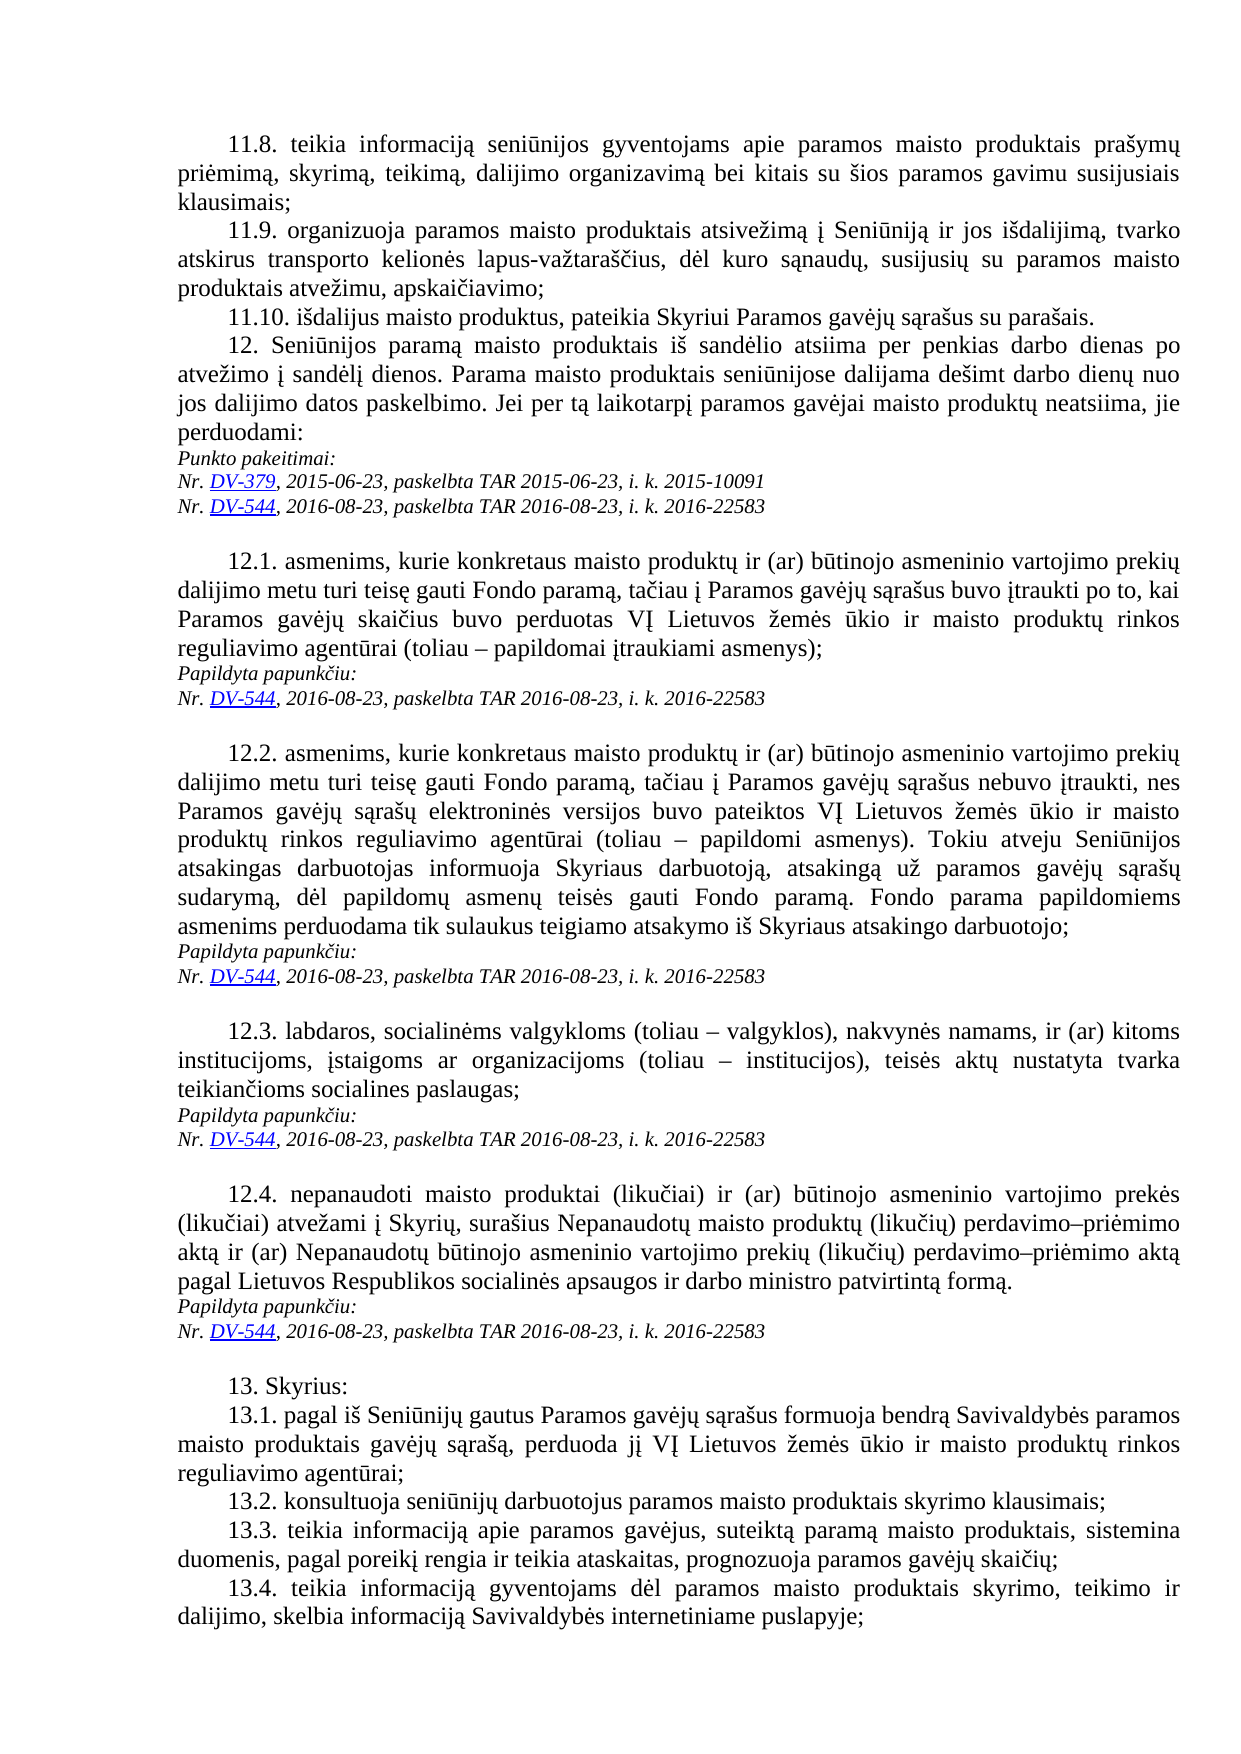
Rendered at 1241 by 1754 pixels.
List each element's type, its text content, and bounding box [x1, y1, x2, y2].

text Nr. DV-544, 2016-08-23, paskelbta TAR 2016-08-23, i. k. 2016-22583 [177, 1318, 1181, 1343]
text Papildyta papunkčiu: [177, 1103, 1181, 1127]
text 12. Seniūnijos paramą maisto produktais iš sandėlio atsiima per penkias darbo dienas po atvežimo į sandėlį dienos. Parama maisto produktais seniūnijose dalijama dešimt darbo dienų nuo jos dalijimo datos paskelbimo. Jei per tą laikotarpį paramos gavėjai maisto produktų neatsiima, jie perduodami: [177, 330, 1181, 445]
text Nr. DV-544, 2016-08-23, paskelbta TAR 2016-08-23, i. k. 2016-22583 [177, 685, 1181, 709]
text Papildyta papunkčiu: [177, 661, 1181, 685]
text Papildyta papunkčiu: [177, 939, 1181, 963]
text 13.2. konsultuoja seniūnijų darbuotojus paramos maisto produktais skyrimo klausimais; [177, 1486, 1181, 1515]
text 12.2. asmenims, kurie konkretaus maisto produktų ir (ar) būtinojo asmeninio vartojimo prekių dalijimo metu turi teisę gauti Fondo paramą, tačiau į Paramos gavėjų sąrašus nebuvo įtraukti, nes Paramos gavėjų sąrašų elektroninės versijos buvo pateiktos VĮ Lietuvos žemės ūkio ir maisto produktų rinkos reguliavimo agentūrai (toliau – papildomi asmenys). Tokiu atveju Seniūnijos atsakingas darbuotojas informuoja Skyriaus darbuotoją, atsakingą už paramos gavėjų sąrašų sudarymą, dėl papildomų asmenų teisės gauti Fondo paramą. Fondo parama papildomiems asmenims perduodama tik sulaukus teigiamo atsakymo iš Skyriaus atsakingo darbuotojo; [177, 738, 1181, 939]
text 13.4. teikia informaciją gyventojams dėl paramos maisto produktais skyrimo, teikimo ir dalijimo, skelbia informaciją Savivaldybės internetiniame puslapyje; [177, 1573, 1181, 1630]
text 12.4. nepanaudoti maisto produktai (likučiai) ir (ar) būtinojo asmeninio vartojimo prekės (likučiai) atvežami į Skyrių, surašius Nepanaudotų maisto produktų (likučių) perdavimo–priėmimo aktą ir (ar) Nepanaudotų būtinojo asmeninio vartojimo prekių (likučių) perdavimo–priėmimo aktą pagal Lietuvos Respublikos socialinės apsaugos ir darbo ministro patvirtintą formą. [177, 1179, 1181, 1294]
text 11.10. išdalijus maisto produktus, pateikia Skyriui Paramos gavėjų sąrašus su parašais. [177, 302, 1181, 330]
text 11.9. organizuoja paramos maisto produktais atsivežimą į Seniūniją ir jos išdalijimą, tvarko atskirus transporto kelionės lapus-važtaraščius, dėl kuro sąnaudų, susijusių su paramos maisto produktais atvežimu, apskaičiavimo; [177, 215, 1181, 302]
text Nr. DV-379, 2015-06-23, paskelbta TAR 2015-06-23, i. k. 2015-10091 [177, 469, 1181, 493]
text 13. Skyrius: [177, 1371, 1181, 1400]
text Nr. DV-544, 2016-08-23, paskelbta TAR 2016-08-23, i. k. 2016-22583 [177, 493, 1181, 518]
text 13.1. pagal iš Seniūnijų gautus Paramos gavėjų sąrašus formuoja bendrą Savivaldybės paramos maisto produktais gavėjų sąrašą, perduoda jį VĮ Lietuvos žemės ūkio ir maisto produktų rinkos reguliavimo agentūrai; [177, 1400, 1181, 1486]
text 11.8. teikia informaciją seniūnijos gyventojams apie paramos maisto produktais prašymų priėmimą, skyrimą, teikimą, dalijimo organizavimą bei kitais su šios paramos gavimu susijusiais klausimais; [177, 129, 1181, 215]
text 13.3. teikia informaciją apie paramos gavėjus, suteiktą paramą maisto produktais, sistemina duomenis, pagal poreikį rengia ir teikia ataskaitas, prognozuoja paramos gavėjų skaičių; [177, 1515, 1181, 1573]
text Papildyta papunkčiu: [177, 1294, 1181, 1318]
text Nr. DV-544, 2016-08-23, paskelbta TAR 2016-08-23, i. k. 2016-22583 [177, 963, 1181, 988]
text 12.1. asmenims, kurie konkretaus maisto produktų ir (ar) būtinojo asmeninio vartojimo prekių dalijimo metu turi teisę gauti Fondo paramą, tačiau į Paramos gavėjų sąrašus buvo įtraukti po to, kai Paramos gavėjų skaičius buvo perduotas VĮ Lietuvos žemės ūkio ir maisto produktų rinkos reguliavimo agentūrai (toliau – papildomai įtraukiami asmenys); [177, 546, 1181, 661]
text Punkto pakeitimai: [177, 445, 1181, 469]
text 12.3. labdaros, socialinėms valgykloms (toliau – valgyklos), nakvynės namams, ir (ar) kitoms institucijoms, įstaigoms ar organizacijoms (toliau – institucijos), teisės aktų nustatyta tvarka teikiančioms socialines paslaugas; [177, 1016, 1181, 1103]
text Nr. DV-544, 2016-08-23, paskelbta TAR 2016-08-23, i. k. 2016-22583 [177, 1127, 1181, 1151]
